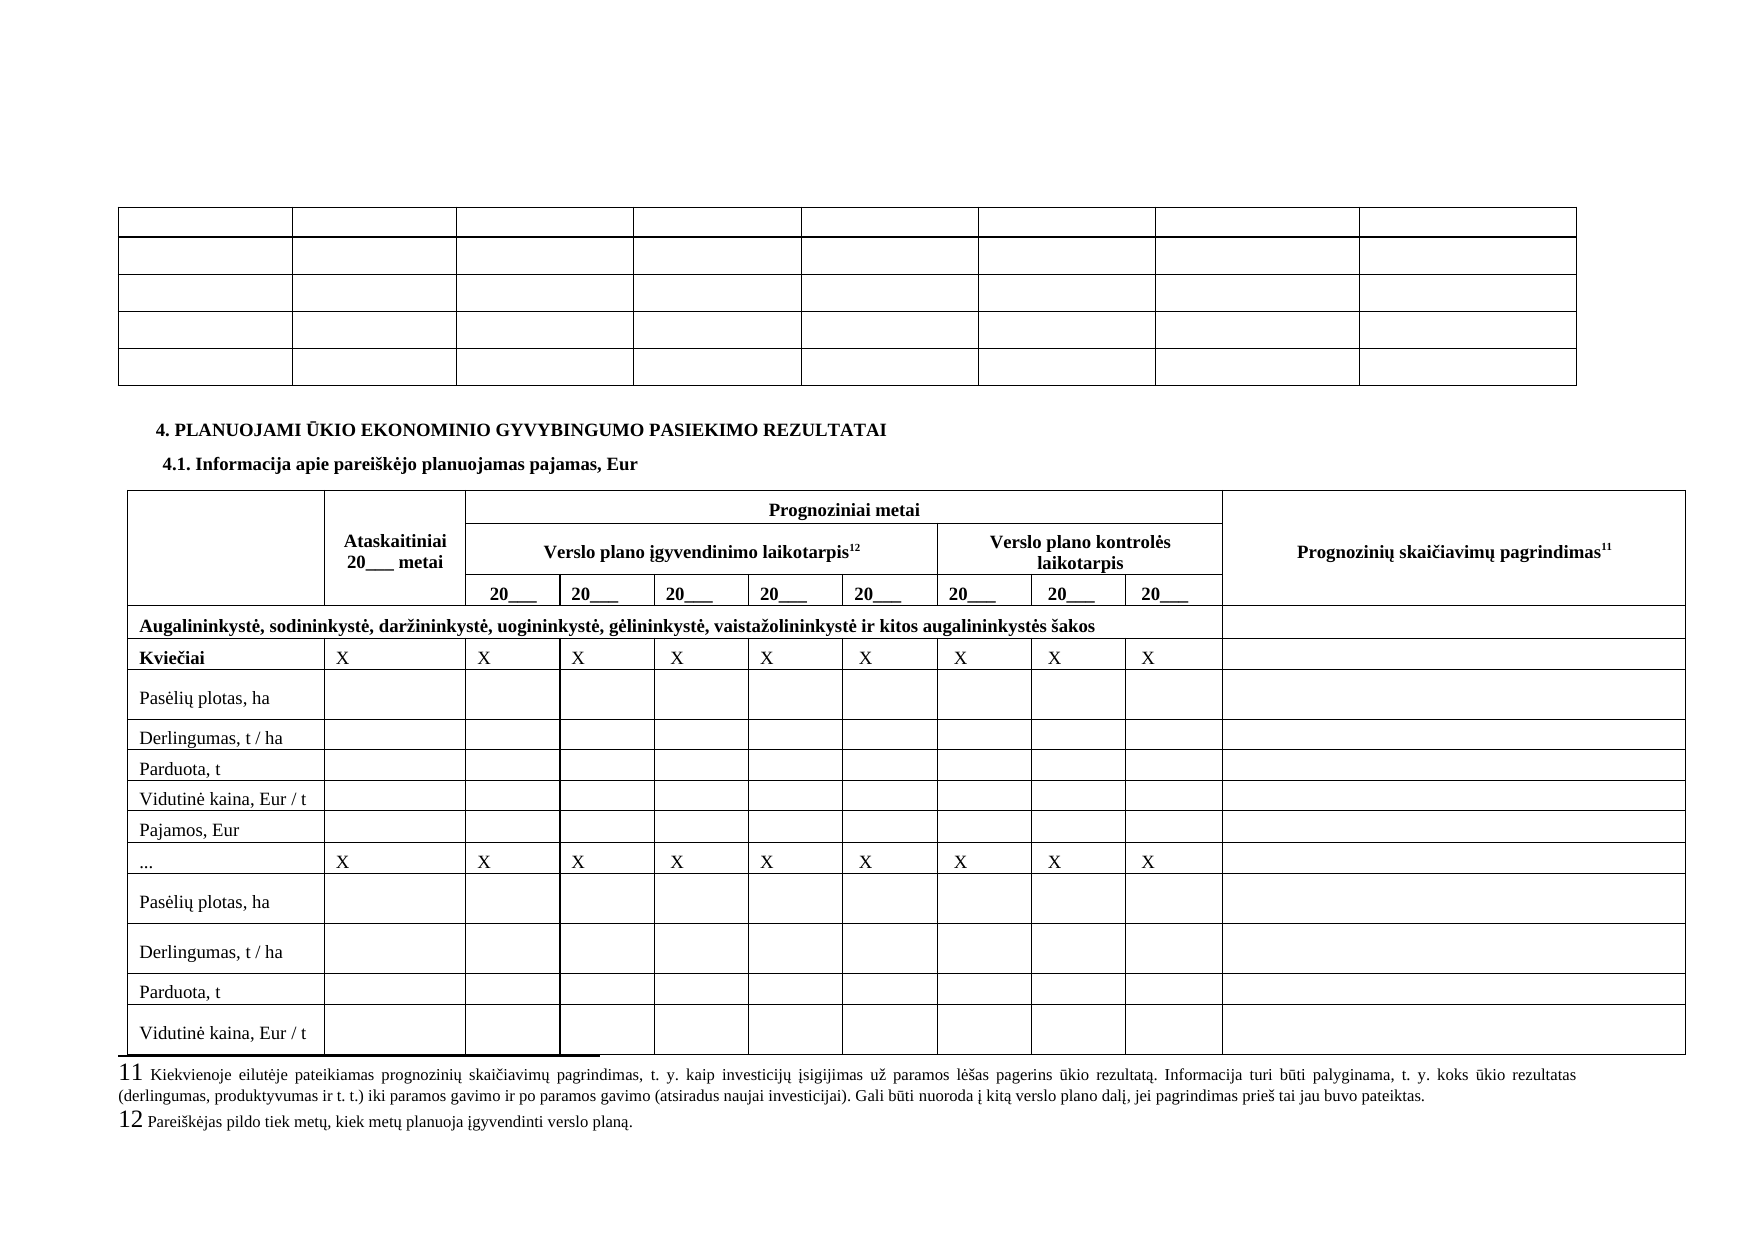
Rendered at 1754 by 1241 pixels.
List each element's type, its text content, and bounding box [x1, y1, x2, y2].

table_cell [1223, 811, 1685, 842]
table_cell [561, 750, 654, 780]
table_cell 20___ [655, 575, 748, 605]
table_cell [802, 275, 978, 311]
table_cell [561, 720, 654, 749]
table_cell Kviečiai [128, 639, 324, 669]
table_cell X [1032, 843, 1125, 873]
table_cell 20___ [843, 575, 937, 605]
table_cell X [938, 843, 1031, 873]
table_cell [1360, 275, 1576, 311]
table_cell [1223, 750, 1685, 780]
table_cell X [1032, 639, 1125, 669]
table_cell [938, 750, 1031, 780]
table_cell [802, 238, 978, 273]
table_cell [1223, 874, 1685, 923]
table_cell X [1126, 843, 1222, 873]
table_cell [843, 750, 937, 780]
table_cell [561, 781, 654, 810]
table_cell [561, 811, 654, 842]
table_cell [655, 874, 748, 923]
table_cell [1360, 208, 1576, 236]
table_cell [325, 670, 465, 719]
table_cell [749, 750, 842, 780]
table_cell [1126, 811, 1222, 842]
table_cell [1126, 750, 1222, 780]
table_cell [979, 349, 1155, 385]
table_cell [119, 275, 292, 311]
table_cell [979, 208, 1155, 236]
table_cell [802, 312, 978, 348]
table_cell [749, 720, 842, 749]
table_cell [1223, 843, 1685, 873]
table_cell [749, 811, 842, 842]
table_cell [1126, 1005, 1222, 1054]
text 4. Planuojami ūkio ekonominio gyvybingumo pasiekimo rezultatai [156, 414, 1577, 441]
table_cell [293, 312, 456, 348]
table_cell [843, 781, 937, 810]
table_cell [655, 720, 748, 749]
table_cell [843, 874, 937, 923]
table_cell [634, 275, 801, 311]
table_cell [938, 1005, 1031, 1054]
table_cell X [655, 639, 748, 669]
table_cell [655, 924, 748, 972]
table_cell [938, 874, 1031, 923]
table_cell [1126, 874, 1222, 923]
table_cell X [843, 843, 937, 873]
table_cell [457, 238, 633, 273]
table_cell [119, 208, 292, 236]
table_cell [1032, 670, 1125, 719]
table_cell [749, 924, 842, 972]
table_header Prognozinių skaičiavimų pagrindimas [1223, 491, 1685, 605]
table_cell [1032, 781, 1125, 810]
table_cell Parduota, t [128, 750, 324, 780]
table_cell [843, 1005, 937, 1054]
table_cell X [749, 843, 842, 873]
table_cell [1126, 924, 1222, 972]
table_cell [749, 670, 842, 719]
table_cell [466, 720, 559, 749]
table_cell X [466, 639, 559, 669]
table_cell [1223, 974, 1685, 1004]
text 4.1. Informacija apie pareiškėjo planuojamas pajamas, Eur [162, 453, 1577, 474]
table_cell [655, 1005, 748, 1054]
table_cell [325, 924, 465, 972]
table_cell [843, 670, 937, 719]
table_cell 20___ [1032, 575, 1125, 605]
table_header Ataskaitiniai 20___ metai [325, 491, 465, 605]
table_cell Augalininkystė, sodininkystė, daržininkystė, uogininkystė, gėlininkystė, vaistažolininkystė ir kitos augalininkystės šakos [128, 606, 1222, 638]
table_cell [1032, 750, 1125, 780]
table_cell [561, 974, 654, 1004]
table_cell [466, 974, 559, 1004]
table_cell [561, 1005, 654, 1054]
table_cell [466, 811, 559, 842]
table_cell ... [128, 843, 324, 873]
table_cell Pajamos, Eur [128, 811, 324, 842]
table_cell [293, 349, 456, 385]
table_cell [325, 874, 465, 923]
table_cell 20___ [466, 575, 559, 605]
table_header [128, 491, 324, 605]
table_cell [1032, 1005, 1125, 1054]
table_cell [749, 781, 842, 810]
table_cell [979, 238, 1155, 273]
table_cell [466, 1005, 559, 1054]
table_cell X [561, 639, 654, 669]
table_cell [119, 238, 292, 273]
table_cell [979, 275, 1155, 311]
table_cell Derlingumas, t / ha [128, 720, 324, 749]
table_cell [843, 924, 937, 972]
table_cell [655, 781, 748, 810]
table_cell [802, 349, 978, 385]
table_cell [938, 811, 1031, 842]
table_cell [1126, 670, 1222, 719]
table_cell Derlingumas, t / ha [128, 924, 324, 972]
table_cell Parduota, t [128, 974, 324, 1004]
table_cell [325, 720, 465, 749]
table_cell [655, 974, 748, 1004]
table_cell Vidutinė kaina, Eur / t [128, 781, 324, 810]
table_cell [749, 1005, 842, 1054]
table_cell [655, 670, 748, 719]
table_cell Verslo plano įgyvendinimo laikotarpis [466, 524, 937, 574]
table_cell [1156, 349, 1359, 385]
table_cell [1223, 639, 1685, 669]
table_cell X [938, 639, 1031, 669]
table_cell [938, 781, 1031, 810]
table_cell 20___ [749, 575, 842, 605]
table_cell [293, 238, 456, 273]
table_cell [1032, 811, 1125, 842]
table_cell [119, 312, 292, 348]
table_cell X [325, 639, 465, 669]
table_cell X [843, 639, 937, 669]
table_cell [1156, 312, 1359, 348]
table_cell X [466, 843, 559, 873]
table_cell [466, 924, 559, 972]
table_cell [561, 924, 654, 972]
table_cell Vidutinė kaina, Eur / t [128, 1005, 324, 1054]
table_cell [1223, 924, 1685, 972]
table_cell X [749, 639, 842, 669]
table_cell [325, 781, 465, 810]
table_cell [938, 974, 1031, 1004]
table_cell Verslo plano kontrolės laikotarpis [938, 524, 1222, 574]
table_cell [457, 349, 633, 385]
table_cell [634, 208, 801, 236]
table_cell [1032, 924, 1125, 972]
table_cell [466, 750, 559, 780]
table_cell [1223, 670, 1685, 719]
table_cell [1360, 349, 1576, 385]
table_cell [1156, 275, 1359, 311]
table_cell [119, 349, 292, 385]
table_cell [1223, 781, 1685, 810]
table_cell X [561, 843, 654, 873]
table_cell [1126, 781, 1222, 810]
table_cell Pasėlių plotas, ha [128, 670, 324, 719]
table_cell [938, 924, 1031, 972]
table_cell [457, 312, 633, 348]
table_cell [979, 312, 1155, 348]
table_cell [1223, 1005, 1685, 1054]
table_cell [749, 874, 842, 923]
table_cell 20___ [938, 575, 1031, 605]
table_cell [1223, 720, 1685, 749]
table_cell [1223, 606, 1685, 638]
table_cell [466, 670, 559, 719]
table_cell [634, 312, 801, 348]
table_cell [325, 974, 465, 1004]
table_cell [293, 275, 456, 311]
table_cell [1126, 974, 1222, 1004]
table_cell [634, 238, 801, 273]
table_cell [1126, 720, 1222, 749]
table_cell [843, 811, 937, 842]
table_cell X [325, 843, 465, 873]
table_cell [325, 1005, 465, 1054]
table_cell X [1126, 639, 1222, 669]
table_cell [1032, 720, 1125, 749]
table_cell [325, 750, 465, 780]
table_cell [293, 208, 456, 236]
table_header Prognoziniai metai [466, 491, 1222, 522]
table_cell [1156, 208, 1359, 236]
table_cell [325, 811, 465, 842]
table_cell Pasėlių plotas, ha [128, 874, 324, 923]
table_cell [1156, 238, 1359, 273]
table_cell [1360, 238, 1576, 273]
table_cell [938, 670, 1031, 719]
table_cell [1032, 974, 1125, 1004]
table_cell [457, 275, 633, 311]
table_cell [655, 811, 748, 842]
table_cell [802, 208, 978, 236]
table_cell [457, 208, 633, 236]
table_cell [561, 670, 654, 719]
table_cell [655, 750, 748, 780]
table_cell [634, 349, 801, 385]
table_cell [466, 781, 559, 810]
table_cell 20___ [1126, 575, 1222, 605]
table_cell 20___ [561, 575, 654, 605]
table_cell [1032, 874, 1125, 923]
table_cell [938, 720, 1031, 749]
table_cell X [655, 843, 748, 873]
table_cell [466, 874, 559, 923]
table_cell [1360, 312, 1576, 348]
table_cell [561, 874, 654, 923]
table_cell [843, 720, 937, 749]
table_cell [749, 974, 842, 1004]
table_cell [843, 974, 937, 1004]
